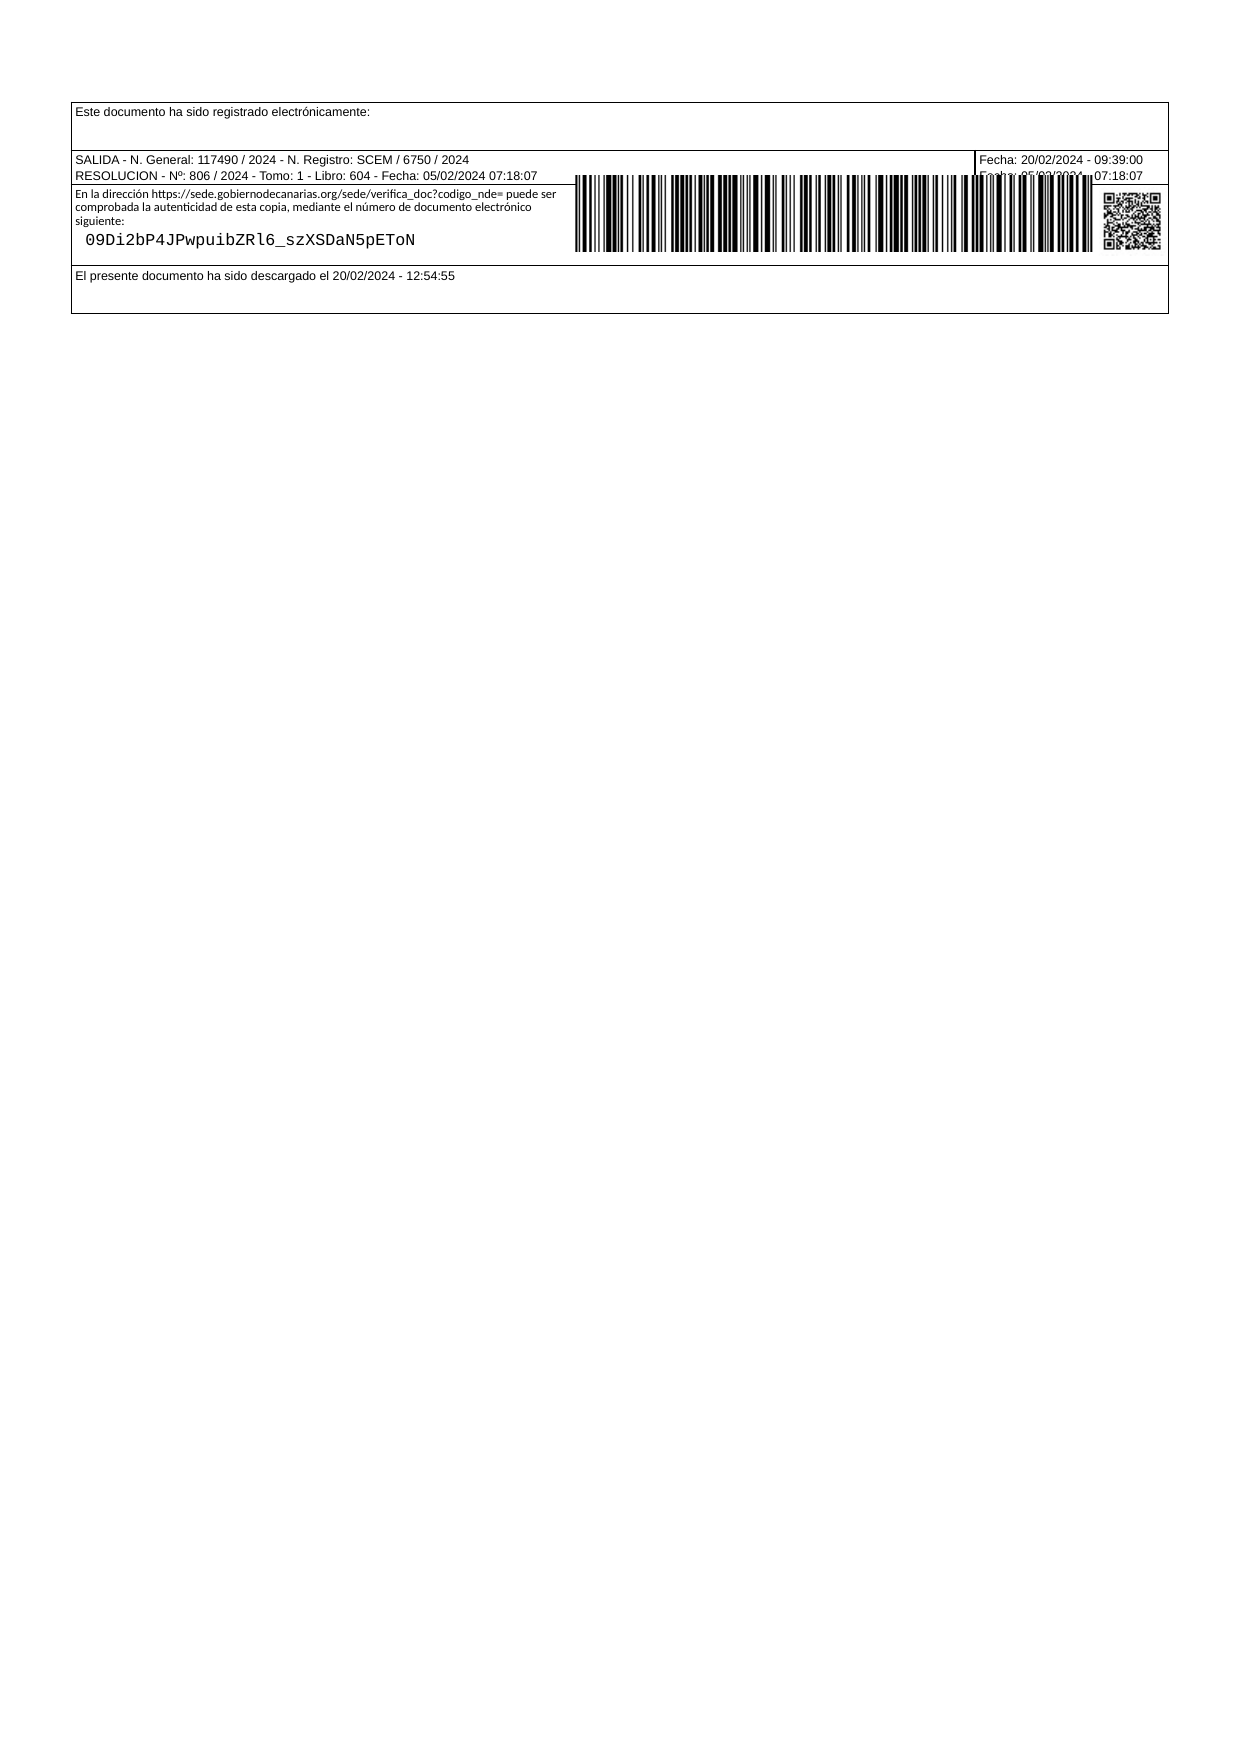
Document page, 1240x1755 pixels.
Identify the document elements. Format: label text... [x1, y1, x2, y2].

table_cell [975, 266, 1168, 313]
table_cell Fecha: 20/02/2024 - 09:39:00 Fecha: 05/02/2024 - 07:18:07 [976, 151, 1168, 184]
table_cell El presente documento ha sido descargado el 20/02/2024 - 12:54:55 [72, 266, 975, 313]
table_cell SALIDA - N. General: 117490 / 2024 - N. Registro: SCEM / 6750 / 2024 RESOLUCION - Nº: 806 / 2024 - Tomo: 1 - Libro: 604 - Fecha: 05/02/2024 07:18:07 [72, 151, 974, 184]
table_cell [975, 185, 1168, 265]
table_cell En la dirección https://sede.gobiernodecanarias.org/sede/verifica_doc?codigo_nde= puede ser comprobada la autenticidad de esta copia, mediante el número de documento electrónico siguiente: 09Di2bP4JPwpuibZRl6_szXSDaN5pEToN [72, 185, 975, 265]
table_cell Este documento ha sido registrado electrónicamente: [72, 103, 975, 150]
table_cell [975, 103, 1168, 150]
